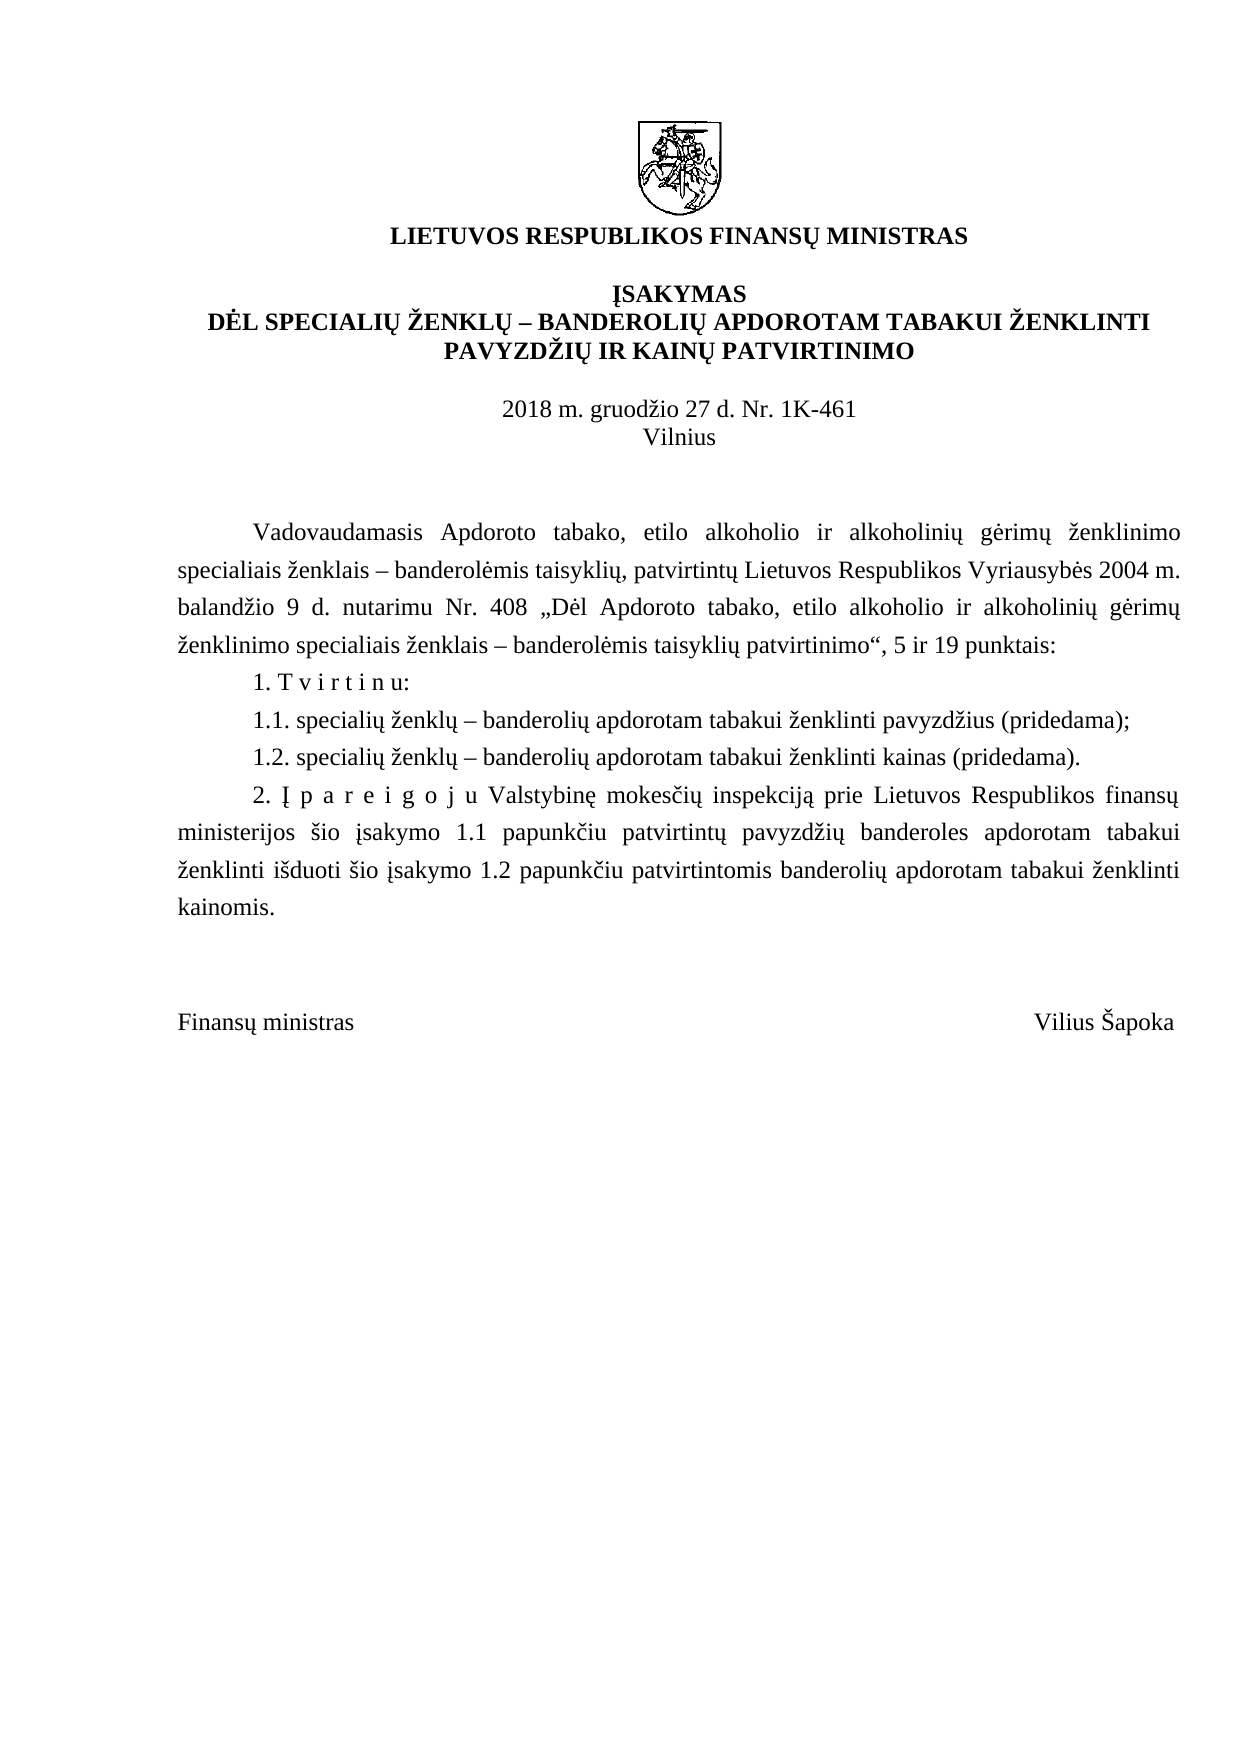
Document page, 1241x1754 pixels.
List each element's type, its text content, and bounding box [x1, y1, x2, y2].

text ĮSAKYMAS [177, 279, 1181, 307]
text LIETUVOS RESPUBLIKOS FINANSŲ MINISTRAS [177, 221, 1181, 250]
text 2018 m. gruodžio 27 d. Nr. 1K-461 [177, 394, 1181, 422]
text 1.1. specialių ženklų – banderolių apdorotam tabakui ženklinti pavyzdžius (pridedama); [177, 696, 1181, 734]
text Finansų ministras Vilius Šapoka [177, 1007, 1181, 1036]
text 1.2. specialių ženklų – banderolių apdorotam tabakui ženklinti kainas (pridedama). [177, 734, 1181, 771]
text 2. Į p a r e i g o j u Valstybinę mokesčių inspekciją prie Lietuvos Respublikos finansų ministerijos šio įsakymo 1.1 papunkčiu patvirtintų pavyzdžių banderoles apdorotam tabakui ženklinti išduoti šio įsakymo 1.2 papunkčiu patvirtintomis banderolių apdorotam tabakui ženklinti kainomis. [177, 771, 1181, 921]
text 1. T v i r t i n u: [177, 659, 1181, 696]
text Vilnius [177, 422, 1181, 451]
text DĖL SPECIALIŲ ŽENKLŲ – BANDEROLIŲ APDOROTAM TABAKUI ŽENKLINTI PAVYZDŽIŲ IR KAINŲ PATVIRTINIMO [177, 307, 1181, 365]
text Vadovaudamasis Apdoroto tabako, etilo alkoholio ir alkoholinių gėrimų ženklinimo specialiais ženklais – banderolėmis taisyklių, patvirtintų Lietuvos Respublikos Vyriausybės 2004 m. balandžio 9 d. nutarimu Nr. 408 „Dėl Apdoroto tabako, etilo alkoholio ir alkoholinių gėrimų ženklinimo specialiais ženklais – banderolėmis taisyklių patvirtinimo“, 5 ir 19 punktais: [177, 509, 1181, 659]
